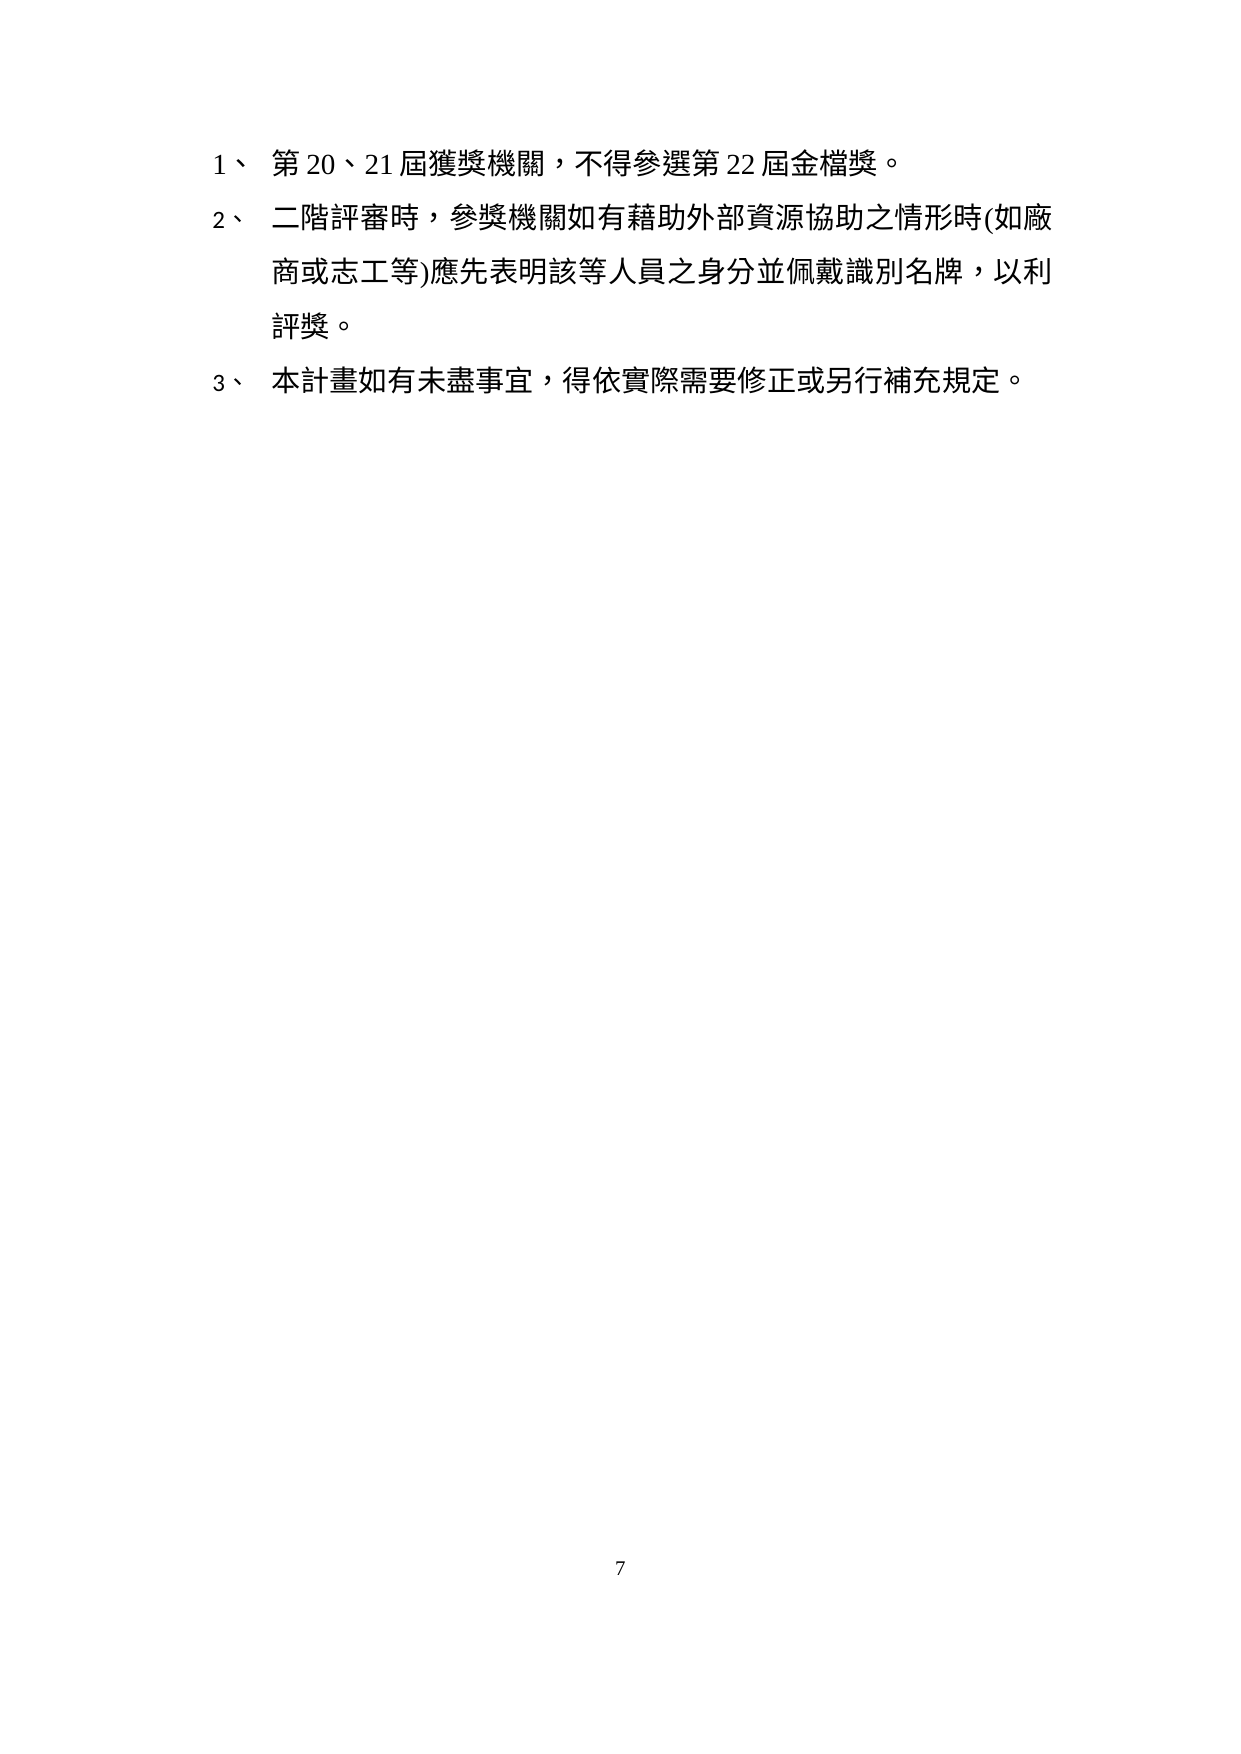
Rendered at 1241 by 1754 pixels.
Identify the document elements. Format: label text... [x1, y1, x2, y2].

list 本計畫如有未盡事宜，得依實際需要修正或另行補充規定。 [212, 348, 1053, 402]
list 第20、21屆獲獎機關，不得參選第22屆金檔獎。 [212, 131, 1053, 185]
list 二階評審時，參獎機關如有藉助外部資源協助之情形時(如廠商或志工等)應先表明該等人員之身分並佩戴識別名牌，以利評獎。 [212, 185, 1053, 348]
